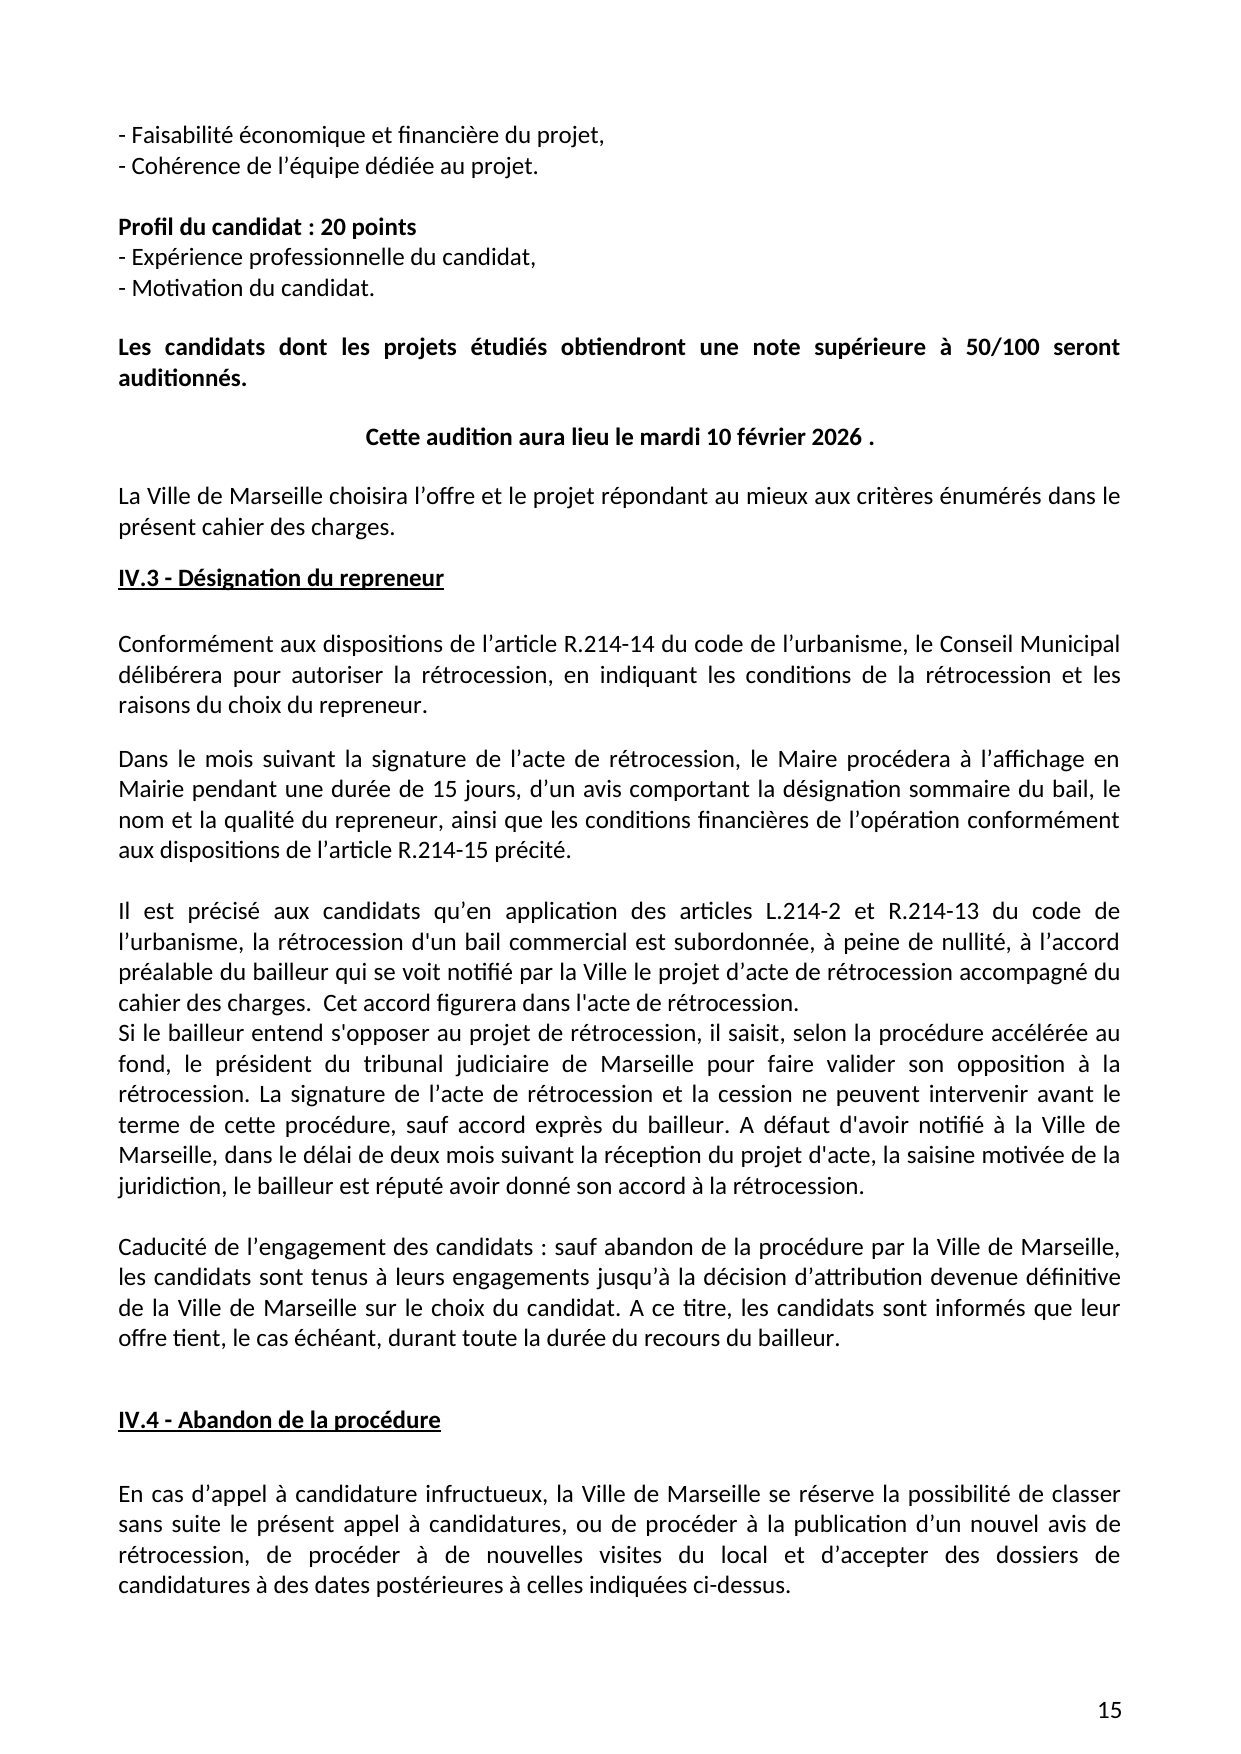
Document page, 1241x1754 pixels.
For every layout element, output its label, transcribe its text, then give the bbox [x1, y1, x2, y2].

text Profil du candidat : 20 points [118, 211, 1122, 242]
text Dans le mois suivant la signature de l’acte de rétrocession, le Maire procédera à l’affichage en Mairie pendant une durée de 15 jours, d’un avis comportant la désignation sommaire du bail, le nom et la qualité du repreneur, ainsi que les conditions financières de l’opération conformément aux dispositions de l’article R.214-15 précité. [118, 743, 1122, 865]
subtitle IV.3 - Désignation du repreneur [118, 562, 1122, 593]
text Caducité de l’engagement des candidats : sauf abandon de la procédure par la Ville de Marseille, les candidats sont tenus à leurs engagements jusqu’à la décision d’attribution devenue définitive de la Ville de Marseille sur le choix du candidat. A ce titre, les candidats sont informés que leur offre tient, le cas échéant, durant toute la durée du recours du bailleur. [118, 1231, 1122, 1353]
text - Motivation du candidat. [118, 272, 1122, 303]
text En cas d’appel à candidature infructueux, la Ville de Marseille se réserve la possibilité de classer sans suite le présent appel à candidatures, ou de procéder à la publication d’un nouvel avis de rétrocession, de procéder à de nouvelles visites du local et d’accepter des dossiers de candidatures à des dates postérieures à celles indiquées ci-dessus. [118, 1478, 1122, 1600]
text La Ville de Marseille choisira l’offre et le projet répondant au mieux aux critères énumérés dans le présent cahier des charges. [118, 480, 1122, 541]
text Conformément aux dispositions de l’article R.214-14 du code de l’urbanisme, le Conseil Municipal délibérera pour autoriser la rétrocession, en indiquant les conditions de la rétrocession et les raisons du choix du repreneur. [118, 628, 1122, 720]
text Les candidats dont les projets étudiés obtiendront une note supérieure à 50/100 seront auditionnés. [118, 331, 1122, 392]
text - Faisabilité économique et financière du projet, [118, 119, 1122, 150]
text Il est précisé aux candidats qu’en application des articles L.214-2 et R.214-13 du code de l’urbanisme, la rétrocession d'un bail commercial est subordonnée, à peine de nullité, à l’accord préalable du bailleur qui se voit notifié par la Ville le projet d’acte de rétrocession accompagné du cahier des charges. Cet accord figurera dans l'acte de rétrocession. [118, 895, 1122, 1017]
text - Expérience professionnelle du candidat, [118, 242, 1122, 272]
text Cette audition aura lieu le mardi 10 février 2026 . [118, 421, 1122, 452]
text Si le bailleur entend s'opposer au projet de rétrocession, il saisit, selon la procédure accélérée au fond, le président du tribunal judiciaire de Marseille pour faire valider son opposition à la rétrocession. La signature de l’acte de rétrocession et la cession ne peuvent intervenir avant le terme de cette procédure, sauf accord exprès du bailleur. A défaut d'avoir notifié à la Ville de Marseille, dans le délai de deux mois suivant la réception du projet d'acte, la saisine motivée de la juridiction, le bailleur est réputé avoir donné son accord à la rétrocession. [118, 1017, 1122, 1201]
subtitle IV.4 - Abandon de la procédure [118, 1404, 1122, 1435]
text - Cohérence de l’équipe dédiée au projet. [118, 150, 1122, 181]
